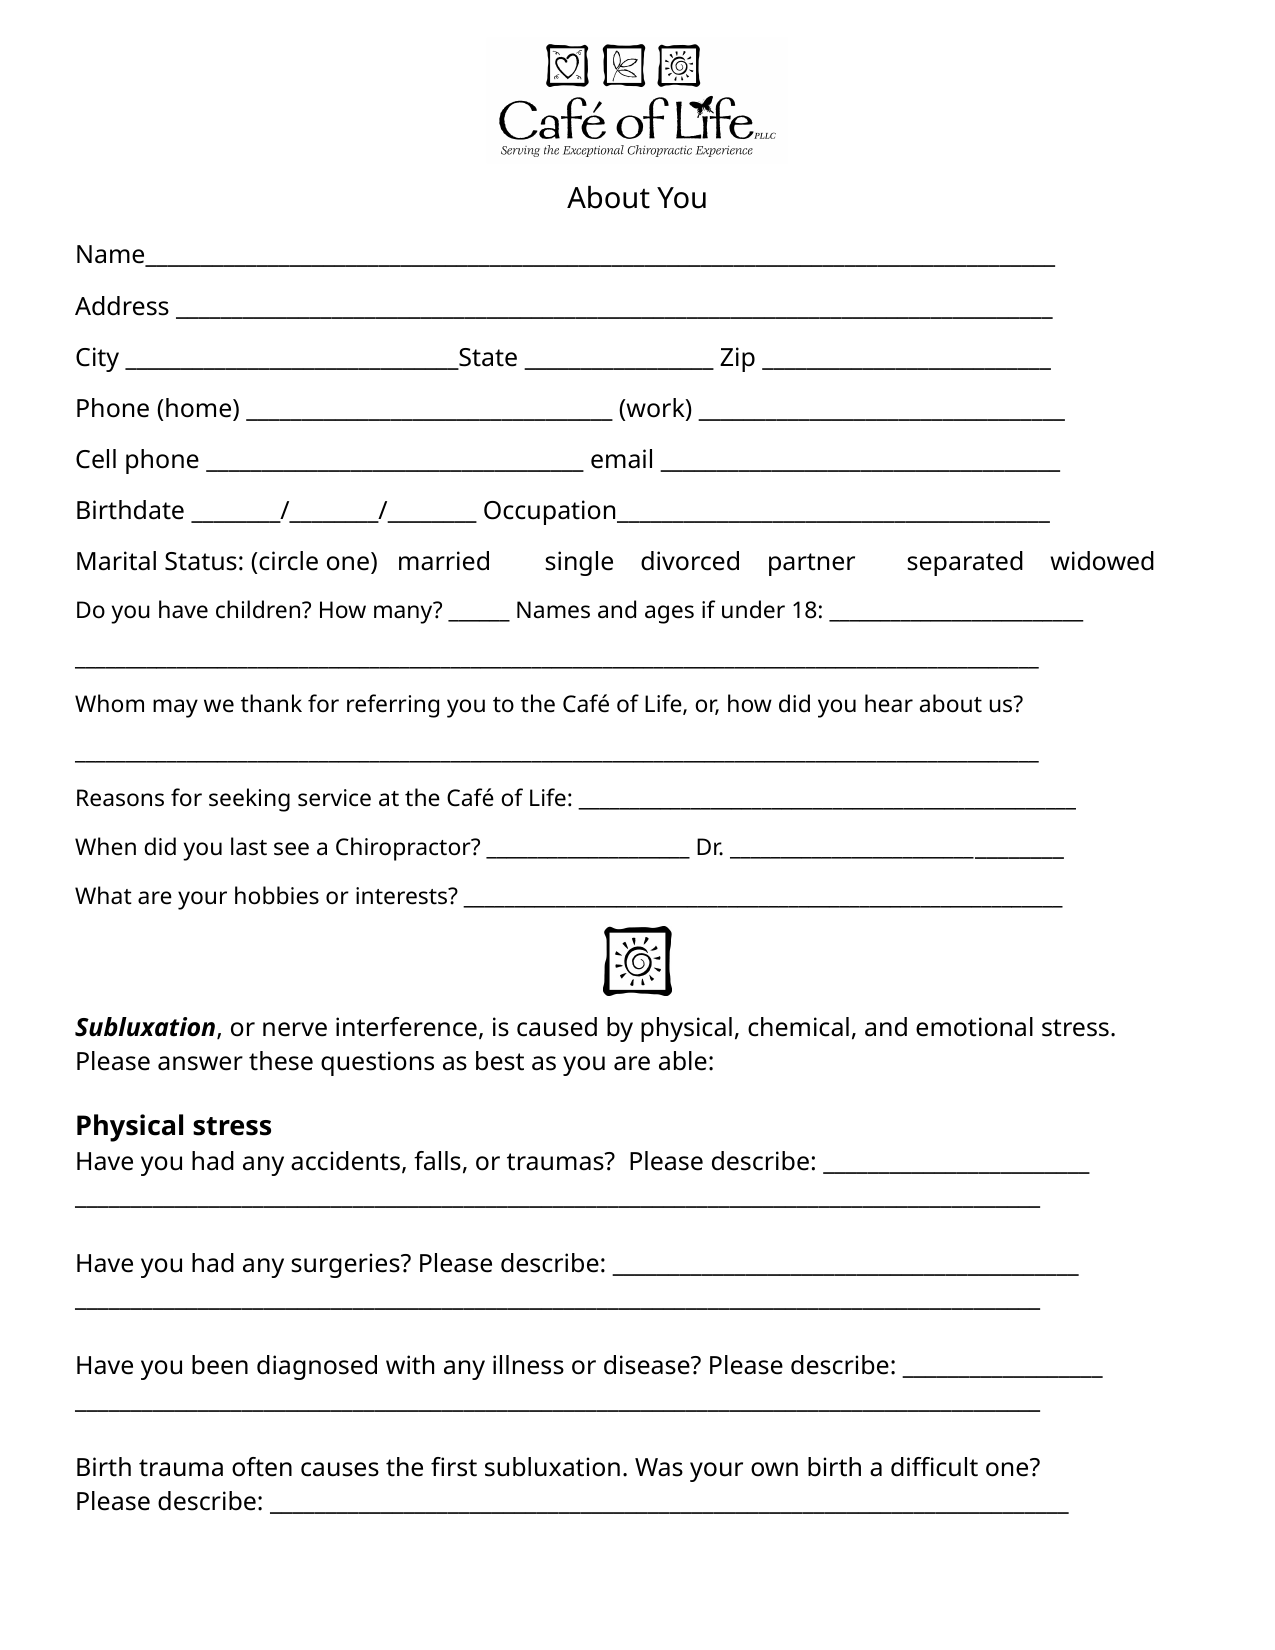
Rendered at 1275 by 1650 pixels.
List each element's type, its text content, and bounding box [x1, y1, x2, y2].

text Do you have children? How many? ______ Names and ages if under 18: _________________________ [75, 594, 1200, 626]
text Phone (home) _________________________________ (work) _________________________________ [75, 390, 1200, 424]
text When did you last see a Chiropractor? ____________________ Dr. ________________________________ [75, 829, 1200, 863]
text Birth trauma often causes the first subluxation. Was your own birth a difficult one? [75, 1450, 1200, 1484]
text Name__________________________________________________________________________________ [75, 237, 1200, 271]
text Reasons for seeking service at the Café of Life: _________________________________________________ [75, 782, 1200, 813]
text Cell phone __________________________________ email ____________________________________ [75, 441, 1200, 475]
text City ______________________________State _________________ Zip __________________________ [75, 339, 1200, 373]
text _______________________________________________________________________________________ [75, 1177, 1200, 1211]
text Physical stress [75, 1106, 1200, 1143]
text Marital Status: (circle one) married single divorced partner separated widowed [75, 543, 1200, 577]
text About You [75, 178, 1200, 217]
text Subluxation, or nerve interference, is caused by physical, chemical, and emotional stress. Please answer these questions as best as you are able: [75, 1010, 1200, 1078]
text Whom may we thank for referring you to the Café of Life, or, how did you hear about us? _______________________________________________________________________________________________ [75, 688, 1200, 766]
text Have you had any surgeries? Please describe: __________________________________________ _______________________________________________________________________________________ [75, 1246, 1200, 1314]
text Address _______________________________________________________________________________ [75, 288, 1200, 322]
picture [603, 926, 672, 996]
text Birthdate ________/________/________ Occupation_______________________________________ [75, 492, 1200, 526]
text Have you been diagnosed with any illness or disease? Please describe: __________________ [75, 1348, 1200, 1382]
text Have you had any accidents, falls, or traumas? Please describe: ________________________ [75, 1143, 1200, 1177]
text Please describe: ________________________________________________________________________ [75, 1484, 1200, 1518]
picture [486, 37, 789, 164]
text _______________________________________________________________________________________ [75, 1382, 1200, 1416]
text _______________________________________________________________________________________________ [75, 641, 1200, 673]
text What are your hobbies or interests? ___________________________________________________________ [75, 880, 1200, 911]
